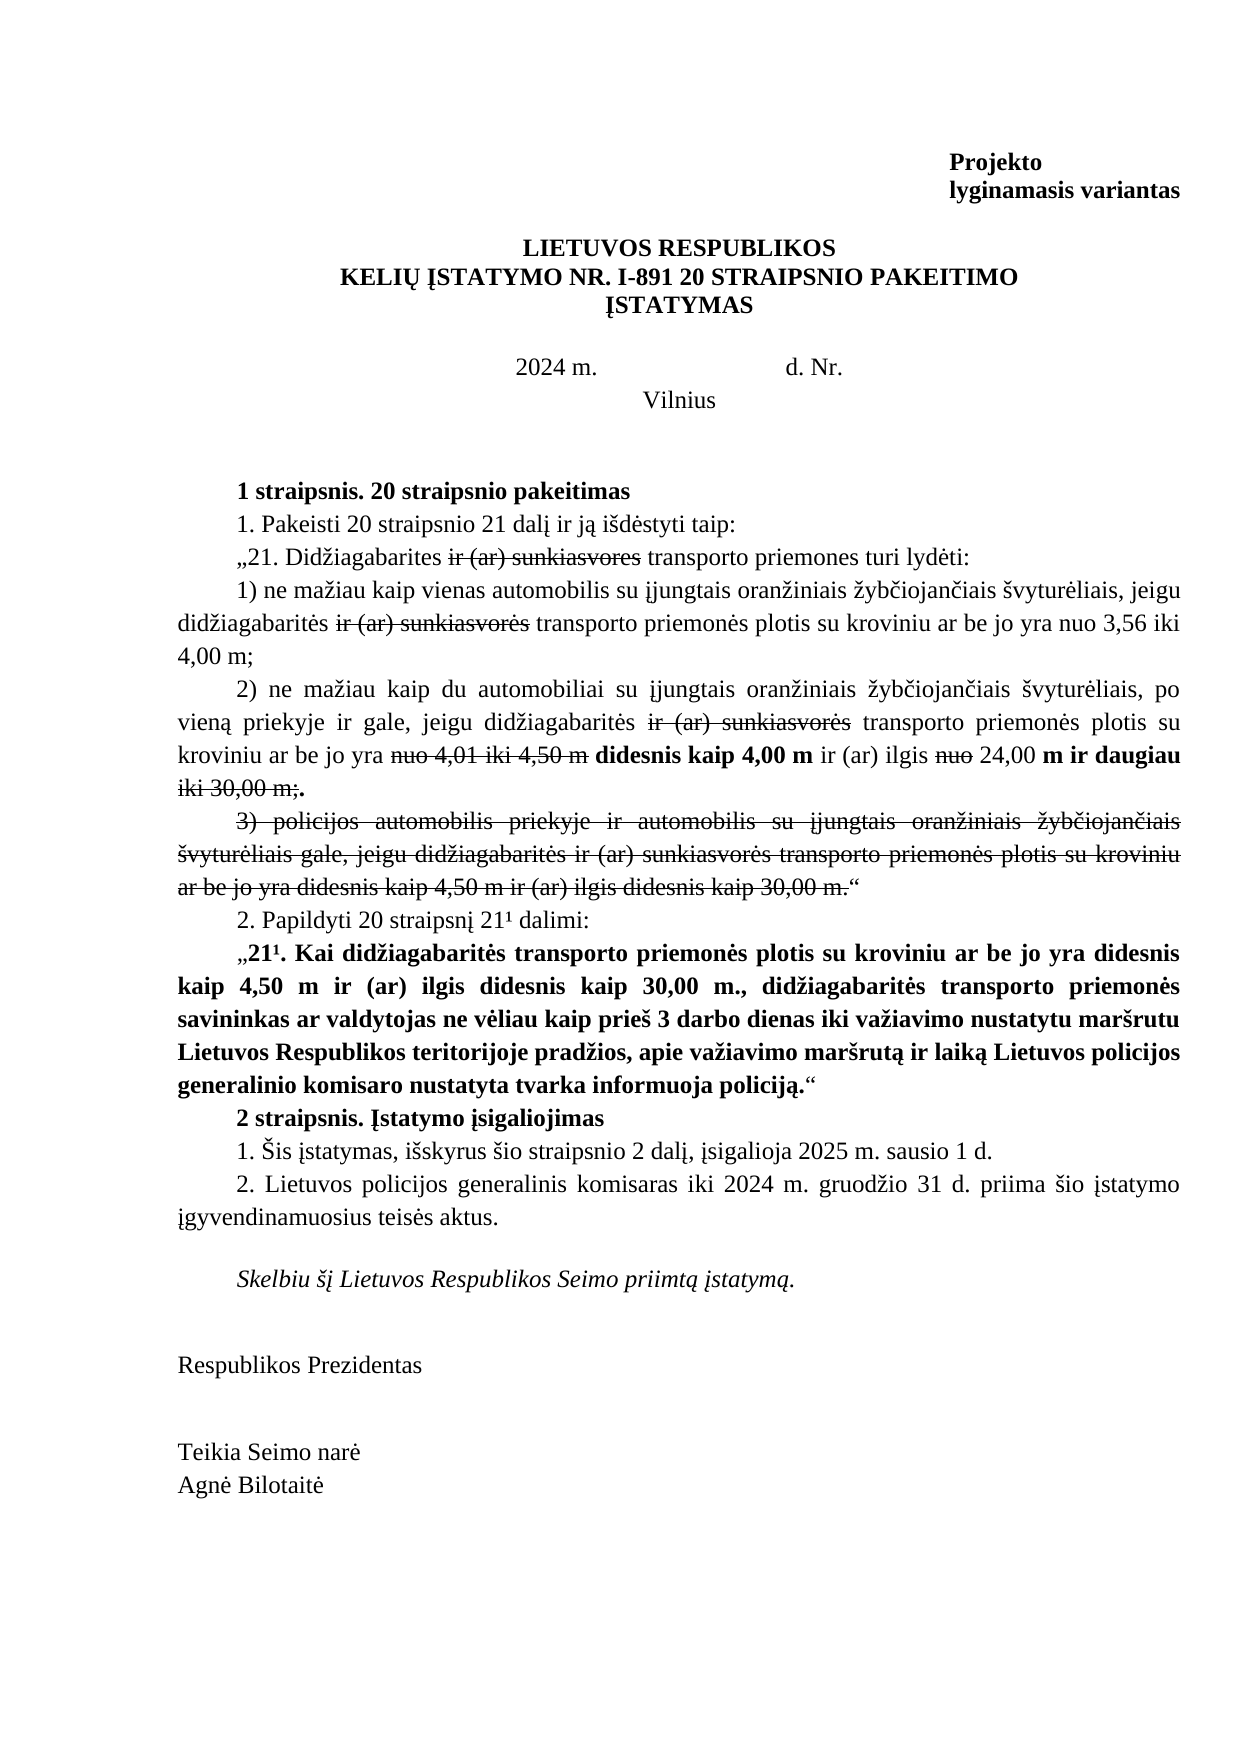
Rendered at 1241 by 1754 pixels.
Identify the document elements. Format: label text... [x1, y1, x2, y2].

text KELIŲ ĮSTATYMO NR. I-891 20 STRAIPSNIO PAKEITIMO [177, 262, 1181, 291]
text Respublikos Prezidentas [177, 1350, 1181, 1379]
text 2) ne mažiau kaip du automobiliai su įjungtais oranžiniais žybčiojančiais švyturėliais, po vieną priekyje ir gale, jeigu didžiagabaritės ir (ar) sunkiasvorės transporto priemonės plotis su kroviniu ar be jo yra nuo 4,01 iki 4,50 m didesnis kaip 4,00 m ir (ar) ilgis nuo 24,00 m ir daugiau iki 30,00 m;. [177, 674, 1181, 802]
text 1 straipsnis. 20 straipsnio pakeitimas [177, 476, 1181, 505]
text ĮSTATYMAS [177, 291, 1181, 319]
text „21¹. Kai didžiagabaritės transporto priemonės plotis su kroviniu ar be jo yra didesnis kaip 4,50 m ir (ar) ilgis didesnis kaip 30,00 m., didžiagabaritės transporto priemonės savininkas ar valdytojas ne vėliau kaip prieš 3 darbo dienas iki važiavimo nustatytu maršrutu Lietuvos Respublikos teritorijoje pradžios, apie važiavimo maršrutą ir laiką Lietuvos policijos generalinio komisaro nustatyta tvarka informuoja policiją.“ [177, 938, 1181, 1099]
text 2. Lietuvos policijos generalinis komisaras iki 2024 m. gruodžio 31 d. priima šio įstatymo įgyvendinamuosius teisės aktus. [177, 1169, 1181, 1231]
text Vilnius [177, 385, 1181, 414]
text 1. Pakeisti 20 straipsnio 21 dalį ir ją išdėstyti taip: [236, 509, 1181, 538]
text 2 straipsnis. Įstatymo įsigaliojimas [177, 1103, 1181, 1132]
text 1) ne mažiau kaip vienas automobilis su įjungtais oranžiniais žybčiojančiais švyturėliais, jeigu didžiagabaritės ir (ar) sunkiasvorės transporto priemonės plotis su kroviniu ar be jo yra nuo 3,56 iki 4,00 m; [177, 575, 1181, 670]
text 3) policijos automobilis priekyje ir automobilis su įjungtais oranžiniais žybčiojančiais švyturėliais gale, jeigu didžiagabaritės ir (ar) sunkiasvorės transporto priemonės plotis su kroviniu ar be jo yra didesnis kaip 4,50 m ir (ar) ilgis didesnis kaip 30,00 m.“ [177, 856, 1181, 901]
text LIETUVOS RESPUBLIKOS [177, 233, 1181, 262]
text „21. Didžiagabarites ir (ar) sunkiasvores transporto priemones turi lydėti: [236, 542, 1181, 571]
text 2024 m. d. Nr. [177, 352, 1181, 381]
text Agnė Bilotaitė [177, 1470, 1181, 1498]
text Teikia Seimo narė [177, 1437, 1181, 1465]
text Skelbiu šį Lietuvos Respublikos Seimo priimtą įstatymą. [177, 1264, 1157, 1293]
text Projekto [949, 147, 1181, 176]
text lyginamasis variantas [949, 176, 1181, 204]
text 3) policijos automobilis priekyje ir automobilis su įjungtais oranžiniais žybčiojančiais švyturėliais gale, jeigu didžiagabaritės ir (ar) sunkiasvorės transporto priemonės plotis su kroviniu ar be jo yra didesnis kaip 4,50 m ir (ar) ilgis didesnis kaip 30,00 m.“ [177, 806, 1181, 855]
text 2. Papildyti 20 straipsnį 21¹ dalimi: [177, 905, 1181, 934]
text 1. Šis įstatymas, išskyrus šio straipsnio 2 dalį, įsigalioja 2025 m. sausio 1 d. [177, 1136, 1181, 1165]
